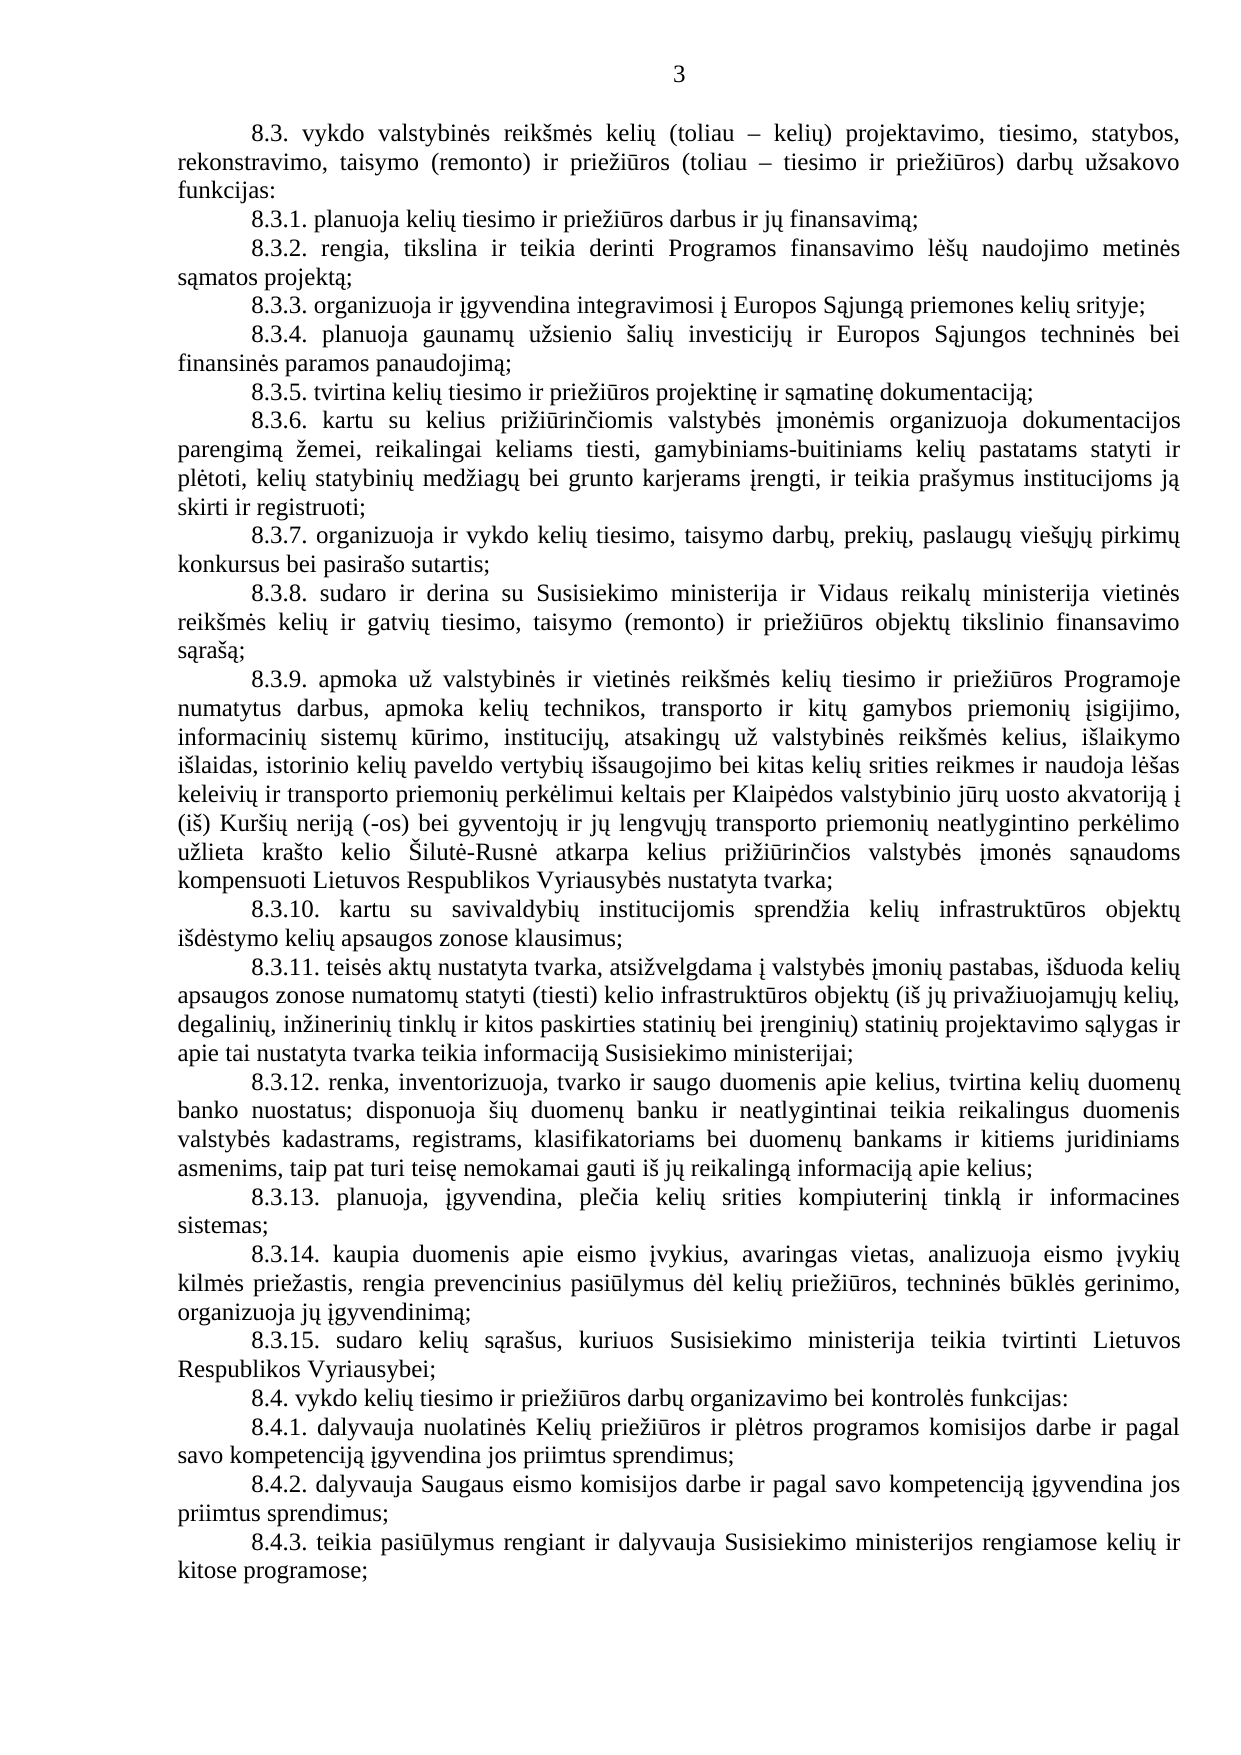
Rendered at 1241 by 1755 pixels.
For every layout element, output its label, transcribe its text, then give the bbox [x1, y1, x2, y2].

text 8.4.2. dalyvauja Saugaus eismo komisijos darbe ir pagal savo kompetenciją įgyvendina jos priimtus sprendimus; [177, 1469, 1181, 1527]
text 8.3.4. planuoja gaunamų užsienio šalių investicijų ir Europos Sąjungos techninės bei finansinės paramos panaudojimą; [177, 319, 1181, 377]
text 8.4.1. dalyvauja nuolatinės Kelių priežiūros ir plėtros programos komisijos darbe ir pagal savo kompetenciją įgyvendina jos priimtus sprendimus; [177, 1412, 1181, 1469]
text 8.3.9. apmoka už valstybinės ir vietinės reikšmės kelių tiesimo ir priežiūros Programoje numatytus darbus, apmoka kelių technikos, transporto ir kitų gamybos priemonių įsigijimo, informacinių sistemų kūrimo, institucijų, atsakingų už valstybinės reikšmės kelius, išlaikymo išlaidas, istorinio kelių paveldo vertybių išsaugojimo bei kitas kelių srities reikmes ir naudoja lėšas keleivių ir transporto priemonių perkėlimui keltais per Klaipėdos valstybinio jūrų uosto akvatoriją į (iš) Kuršių neriją (-os) bei gyventojų ir jų lengvųjų transporto priemonių neatlygintino perkėlimo užlieta krašto kelio Šilutė-Rusnė atkarpa kelius prižiūrinčios valstybės įmonės sąnaudoms kompensuoti Lietuvos Respublikos Vyriausybės nustatyta tvarka; [177, 664, 1181, 894]
text 8.4. vykdo kelių tiesimo ir priežiūros darbų organizavimo bei kontrolės funkcijas: [177, 1383, 1181, 1412]
text 8.3.6. kartu su kelius prižiūrinčiomis valstybės įmonėmis organizuoja dokumentacijos parengimą žemei, reikalingai keliams tiesti, gamybiniams-buitiniams kelių pastatams statyti ir plėtoti, kelių statybinių medžiagų bei grunto karjerams įrengti, ir teikia prašymus institucijoms ją skirti ir registruoti; [177, 406, 1181, 521]
text 8.3.13. planuoja, įgyvendina, plečia kelių srities kompiuterinį tinklą ir informacines sistemas; [177, 1182, 1181, 1239]
text 8.3.3. organizuoja ir įgyvendina integravimosi į Europos Sąjungą priemones kelių srityje; [177, 291, 1181, 319]
text 8.3.15. sudaro kelių sąrašus, kuriuos Susisiekimo ministerija teikia tvirtinti Lietuvos Respublikos Vyriausybei; [177, 1326, 1181, 1383]
text 8.3. vykdo valstybinės reikšmės kelių (toliau – kelių) projektavimo, tiesimo, statybos, rekonstravimo, taisymo (remonto) ir priežiūros (toliau – tiesimo ir priežiūros) darbų užsakovo funkcijas: [177, 118, 1181, 204]
text 8.3.12. renka, inventorizuoja, tvarko ir saugo duomenis apie kelius, tvirtina kelių duomenų banko nuostatus; disponuoja šių duomenų banku ir neatlygintinai teikia reikalingus duomenis valstybės kadastrams, registrams, klasifikatoriams bei duomenų bankams ir kitiems juridiniams asmenims, taip pat turi teisę nemokamai gauti iš jų reikalingą informaciją apie kelius; [177, 1067, 1181, 1182]
text 8.3.8. sudaro ir derina su Susisiekimo ministerija ir Vidaus reikalų ministerija vietinės reikšmės kelių ir gatvių tiesimo, taisymo (remonto) ir priežiūros objektų tikslinio finansavimo sąrašą; [177, 578, 1181, 664]
text 8.3.10. kartu su savivaldybių institucijomis sprendžia kelių infrastruktūros objektų išdėstymo kelių apsaugos zonose klausimus; [177, 894, 1181, 952]
text 8.3.2. rengia, tikslina ir teikia derinti Programos finansavimo lėšų naudojimo metinės sąmatos projektą; [177, 233, 1181, 291]
text 8.3.7. organizuoja ir vykdo kelių tiesimo, taisymo darbų, prekių, paslaugų viešųjų pirkimų konkursus bei pasirašo sutartis; [177, 521, 1181, 578]
text 8.3.14. kaupia duomenis apie eismo įvykius, avaringas vietas, analizuoja eismo įvykių kilmės priežastis, rengia prevencinius pasiūlymus dėl kelių priežiūros, techninės būklės gerinimo, organizuoja jų įgyvendinimą; [177, 1239, 1181, 1326]
text 8.4.3. teikia pasiūlymus rengiant ir dalyvauja Susisiekimo ministerijos rengiamose kelių ir kitose programose; [177, 1527, 1181, 1584]
text 8.3.11. teisės aktų nustatyta tvarka, atsižvelgdama į valstybės įmonių pastabas, išduoda kelių apsaugos zonose numatomų statyti (tiesti) kelio infrastruktūros objektų (iš jų privažiuojamųjų kelių, degalinių, inžinerinių tinklų ir kitos paskirties statinių bei įrenginių) statinių projektavimo sąlygas ir apie tai nustatyta tvarka teikia informaciją Susisiekimo ministerijai; [177, 952, 1181, 1067]
text 8.3.1. planuoja kelių tiesimo ir priežiūros darbus ir jų finansavimą; [177, 204, 1181, 233]
text 8.3.5. tvirtina kelių tiesimo ir priežiūros projektinę ir sąmatinę dokumentaciją; [177, 377, 1181, 406]
